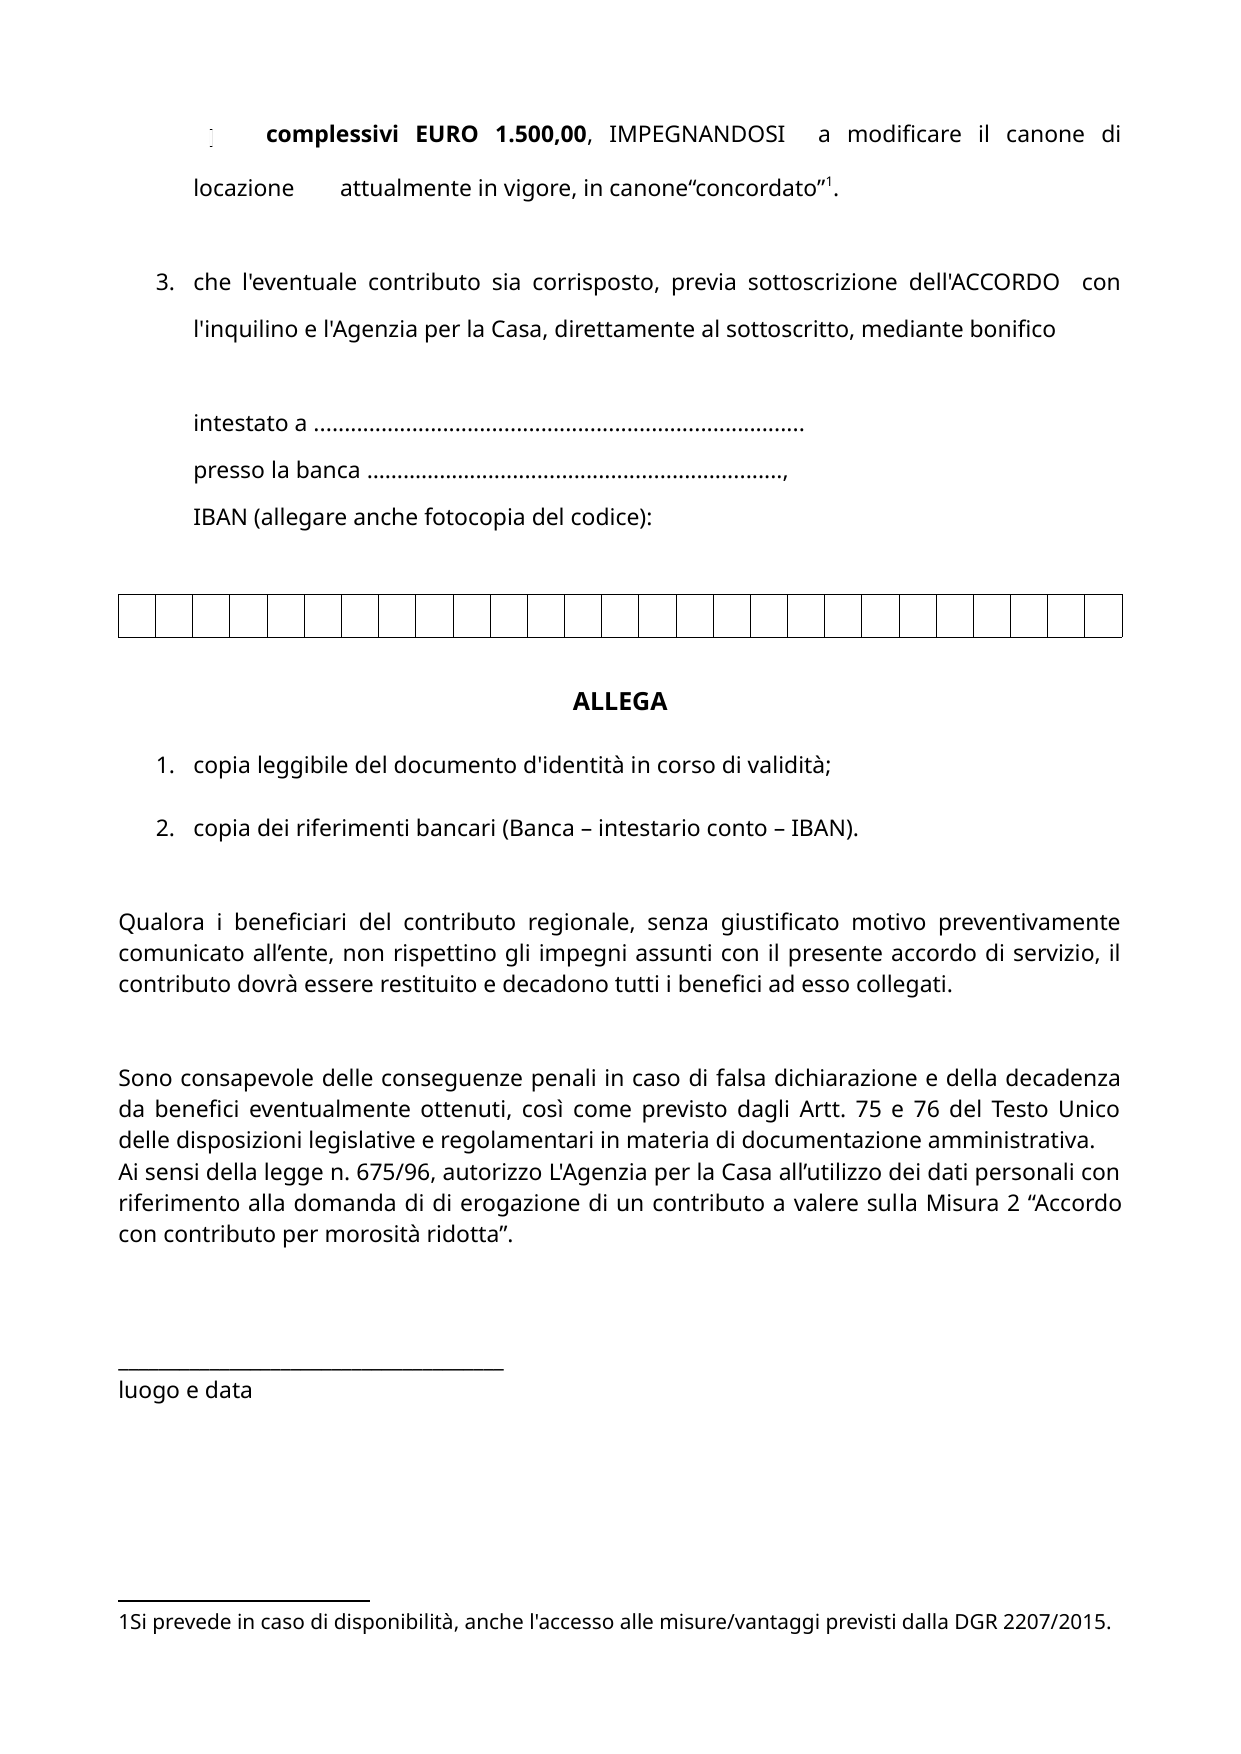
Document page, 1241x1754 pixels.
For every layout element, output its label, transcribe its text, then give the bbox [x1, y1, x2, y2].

table_header [825, 595, 861, 637]
table_header [714, 595, 750, 637]
table_header [528, 595, 564, 637]
table_header [491, 595, 527, 637]
list intestato a ................................................................................ [156, 407, 1122, 438]
table_header [379, 595, 415, 637]
table_header [639, 595, 676, 637]
table_header [788, 595, 824, 637]
table_header [193, 595, 229, 637]
table_header [565, 595, 601, 637]
table_header [454, 595, 490, 637]
table_header [230, 595, 267, 637]
text Sono consapevole delle conseguenze penali in caso di falsa dichiarazione e della decadenza da benefici eventualmente ottenuti, così come previsto dagli Artt. 75 e 76 del Testo Unico delle disposizioni legislative e regolamentari in materia di documentazione amministrativa. [118, 1062, 1122, 1156]
list copia dei riferimenti bancari (Banca – intestario conto – IBAN). [156, 812, 1122, 843]
subtitle ALLEGA [118, 684, 1122, 718]
table_header [156, 595, 192, 637]
table_header [1085, 595, 1122, 637]
list Si prevede in caso di disponibilità, anche l'accesso alle misure/vantaggi previsti dalla DGR 2207/2015. [118, 1607, 1122, 1636]
list copia leggibile del documento d'identità in corso di validità; [156, 749, 1122, 781]
list che l'eventuale contributo sia corrisposto, previa sottoscrizione dell'ACCORDO con l'inquilino e l'Agenzia per la Casa, direttamente al sottoscritto, mediante bonifico [156, 266, 1122, 344]
list presso la banca ……………….................................................., [156, 453, 1122, 485]
text Ai sensi della legge n. 675/96, autorizzo L'Agenzia per la Casa all’utilizzo dei dati personali con riferimento alla domanda di di erogazione di un contributo a valere sulla Misura 2 “Accordo con contributo per morosità ridotta”. [118, 1156, 1122, 1249]
text Qualora i beneficiari del contributo regionale, senza giustificato motivo preventivamente comunicato all’ente, non rispettino gli impegni assunti con il presente accordo di servizio, il contributo dovrà essere restituito e decadono tutti i benefici ad esso collegati. [118, 906, 1122, 999]
table_header [862, 595, 899, 637]
table_header [602, 595, 638, 637]
table_header [677, 595, 713, 637]
table_header [937, 595, 973, 637]
table_header [119, 595, 155, 637]
table_header [1011, 595, 1047, 637]
table_header [1048, 595, 1084, 637]
text luogo e data [118, 1374, 1122, 1406]
table_header [416, 595, 453, 637]
table_header [900, 595, 936, 637]
list complessivi EURO 1.500,00, IMPEGNANDOSI a modificare il canone di locazione attualmente in vigore, in canone“concordato”. [156, 118, 1122, 203]
picture [209, 129, 213, 148]
table_header [751, 595, 787, 637]
list IBAN (allegare anche fotocopia del codice): [156, 500, 1122, 532]
table_header [342, 595, 378, 637]
table_header [974, 595, 1010, 637]
text ______________________________________ [118, 1343, 1122, 1374]
table_header [268, 595, 304, 637]
table_header [305, 595, 341, 637]
